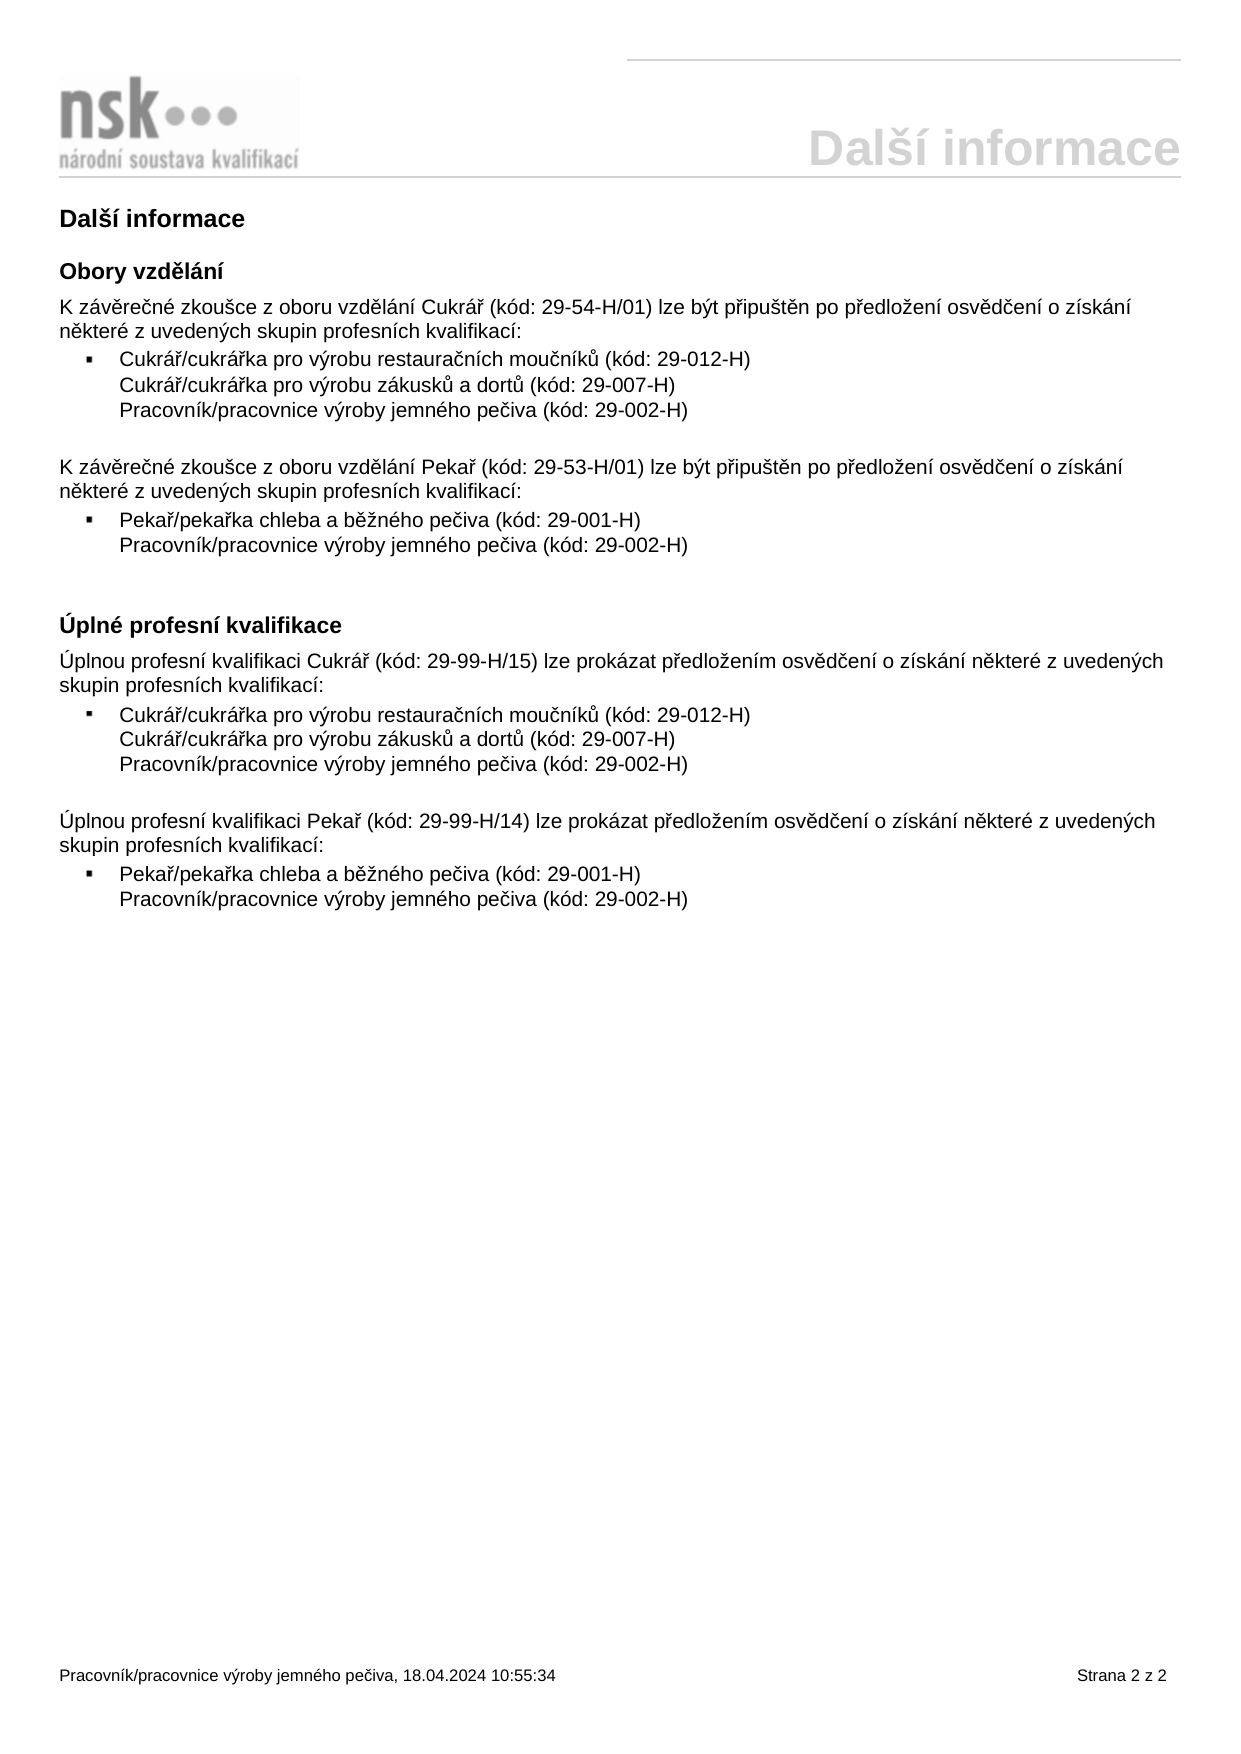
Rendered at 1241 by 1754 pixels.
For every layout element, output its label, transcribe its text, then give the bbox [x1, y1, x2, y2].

table_cell [59, 726, 119, 752]
table_cell Pracovník/pracovnice výroby jemného pečiva (kód: 29-002-H) [119, 398, 1181, 422]
table_cell [119, 343, 482, 347]
table_cell [627, 776, 861, 809]
table_cell [861, 343, 1167, 347]
table_cell [1167, 236, 1181, 248]
table_cell [861, 944, 1167, 1244]
table_cell [59, 887, 119, 911]
table_cell [627, 194, 861, 200]
table_cell [861, 696, 1167, 702]
table_cell [482, 776, 619, 809]
table_cell [59, 422, 119, 455]
picture [59, 702, 119, 725]
table_cell [861, 1451, 1167, 1658]
table_cell [482, 236, 619, 248]
table_cell [59, 178, 1181, 194]
table_cell [861, 236, 1167, 248]
table_cell [59, 533, 119, 557]
table_cell [59, 944, 119, 1244]
table_cell [59, 911, 119, 944]
table_cell [619, 696, 627, 702]
table_cell Cukrář/cukrářka pro výrobu restauračních moučníků (kód: 29-012-H) [119, 347, 1181, 373]
table_cell [861, 590, 1167, 602]
table_cell [861, 194, 1167, 200]
table_cell [619, 502, 627, 508]
table_cell [861, 1244, 1167, 1451]
table_cell [1167, 776, 1181, 809]
table_cell [861, 776, 1167, 809]
table_cell [59, 1451, 119, 1658]
table_cell Cukrář/cukrářka pro výrobu restauračních moučníků (kód: 29-012-H) [119, 703, 1181, 726]
table_cell [119, 855, 482, 861]
table_cell [620, 59, 627, 170]
table_cell [1167, 502, 1181, 508]
table_cell [482, 944, 619, 1244]
table_cell [119, 944, 482, 1244]
table_cell [619, 911, 627, 944]
picture [59, 347, 119, 372]
table_cell [482, 696, 619, 702]
table_cell [119, 1451, 482, 1658]
table_cell [119, 194, 482, 200]
table_cell [619, 855, 627, 861]
table_cell [619, 422, 627, 455]
table_cell [119, 590, 482, 602]
table_cell [482, 171, 619, 176]
table_cell Pekař/pekařka chleba a běžného pečiva (kód: 29-001-H) [119, 508, 1181, 533]
table_cell [861, 855, 1167, 861]
table_cell [627, 911, 861, 944]
table_cell [619, 1244, 627, 1451]
table_cell [619, 236, 627, 248]
table_cell [627, 944, 861, 1244]
table_cell [482, 1451, 619, 1658]
table_cell [482, 1244, 619, 1451]
table_cell Další informace [627, 61, 1181, 176]
table_cell [119, 1244, 482, 1451]
table_cell Úplné profesní kvalifikace [59, 602, 1181, 648]
table_cell [1167, 557, 1181, 590]
table_cell [119, 911, 482, 944]
table_cell [59, 590, 119, 602]
table_cell [482, 502, 619, 508]
table_cell [627, 1244, 861, 1451]
table_cell [59, 343, 119, 347]
table_cell [1167, 944, 1181, 1244]
table_cell [119, 557, 482, 590]
table_cell Cukrář/cukrářka pro výrobu zákusků a dortů (kód: 29-007-H) [119, 373, 1181, 398]
table_cell [861, 911, 1167, 944]
table_cell [59, 398, 119, 422]
table_cell [59, 752, 119, 776]
table_cell [59, 557, 119, 590]
table_cell [861, 502, 1167, 508]
table_cell Strana 2 z 2 [861, 1658, 1167, 1694]
table_cell Úplnou profesní kvalifikaci Cukrář (kód: 29-99-H/15) lze prokázat předložením osvědčení o získání některé z uvedených skupin profesních kvalifikací: [59, 649, 1181, 696]
table_cell [619, 170, 627, 176]
table_cell [627, 696, 861, 702]
table_cell [627, 502, 861, 508]
table_cell Pracovník/pracovnice výroby jemného pečiva (kód: 29-002-H) [119, 887, 1181, 911]
table_cell Pracovník/pracovnice výroby jemného pečiva, 18.04.2024 10:55:34 [59, 1658, 861, 1694]
table_cell [482, 557, 619, 590]
table_cell [1167, 911, 1181, 944]
table_cell [59, 696, 119, 702]
table_cell [482, 911, 619, 944]
picture [59, 507, 119, 532]
table_cell [482, 343, 619, 347]
table_cell [1167, 422, 1181, 455]
table_cell [1167, 1451, 1181, 1658]
table_cell [861, 557, 1167, 590]
table_cell Cukrář/cukrářka pro výrobu zákusků a dortů (kód: 29-007-H) [119, 726, 1181, 752]
table_cell [119, 236, 482, 248]
table_cell [619, 557, 627, 590]
table_cell Další informace [59, 200, 1181, 236]
table_cell [59, 373, 119, 398]
table_cell [627, 236, 861, 248]
table_cell [627, 557, 861, 590]
table_cell [619, 1451, 627, 1658]
table_cell [1167, 696, 1181, 702]
picture [59, 861, 119, 886]
table_cell [1167, 1658, 1181, 1694]
table_cell [119, 502, 482, 508]
table_cell [59, 1244, 119, 1451]
table_cell Pekař/pekařka chleba a běžného pečiva (kód: 29-001-H) [119, 861, 1181, 887]
table_cell [59, 776, 119, 809]
table_cell [119, 171, 482, 176]
table_cell [1167, 590, 1181, 602]
table_cell [482, 855, 619, 861]
table_cell [627, 1451, 861, 1658]
table_cell [619, 590, 627, 602]
table_cell [59, 194, 119, 200]
table_cell Úplnou profesní kvalifikaci Pekař (kód: 29-99-H/14) lze prokázat předložením osvědčení o získání některé z uvedených skupin profesních kvalifikací: [59, 809, 1181, 855]
table_cell Pracovník/pracovnice výroby jemného pečiva (kód: 29-002-H) [119, 533, 1181, 557]
table_cell [1167, 855, 1181, 861]
table_cell [627, 343, 861, 347]
table_cell K závěrečné zkoušce z oboru vzdělání Pekař (kód: 29-53-H/01) lze být připuštěn po předložení osvědčení o získání některé z uvedených skupin profesních kvalifikací: [59, 455, 1181, 502]
table_cell [627, 422, 861, 455]
table_cell [59, 502, 119, 507]
table_cell [119, 776, 482, 809]
table_cell [619, 194, 627, 200]
table_cell [1167, 194, 1181, 200]
table_cell K závěrečné zkoušce z oboru vzdělání Cukrář (kód: 29-54-H/01) lze být připuštěn po předložení osvědčení o získání některé z uvedených skupin profesních kvalifikací: [59, 295, 1181, 343]
table_cell Obory vzdělání [59, 248, 1181, 295]
table_cell [119, 422, 482, 455]
table_cell [1167, 343, 1181, 347]
table_cell [59, 171, 119, 176]
table_cell [627, 855, 861, 861]
picture [58, 59, 620, 171]
table_cell [482, 194, 619, 200]
table_cell [59, 236, 119, 248]
table_cell [1167, 1244, 1181, 1451]
table_cell [482, 422, 619, 455]
table_cell [861, 422, 1167, 455]
table_cell [119, 696, 482, 702]
table_cell [619, 776, 627, 809]
table_cell [59, 855, 119, 861]
table_cell [482, 590, 619, 602]
table_cell Pracovník/pracovnice výroby jemného pečiva (kód: 29-002-H) [119, 752, 1181, 776]
table_cell [619, 944, 627, 1244]
table_cell [627, 590, 861, 602]
